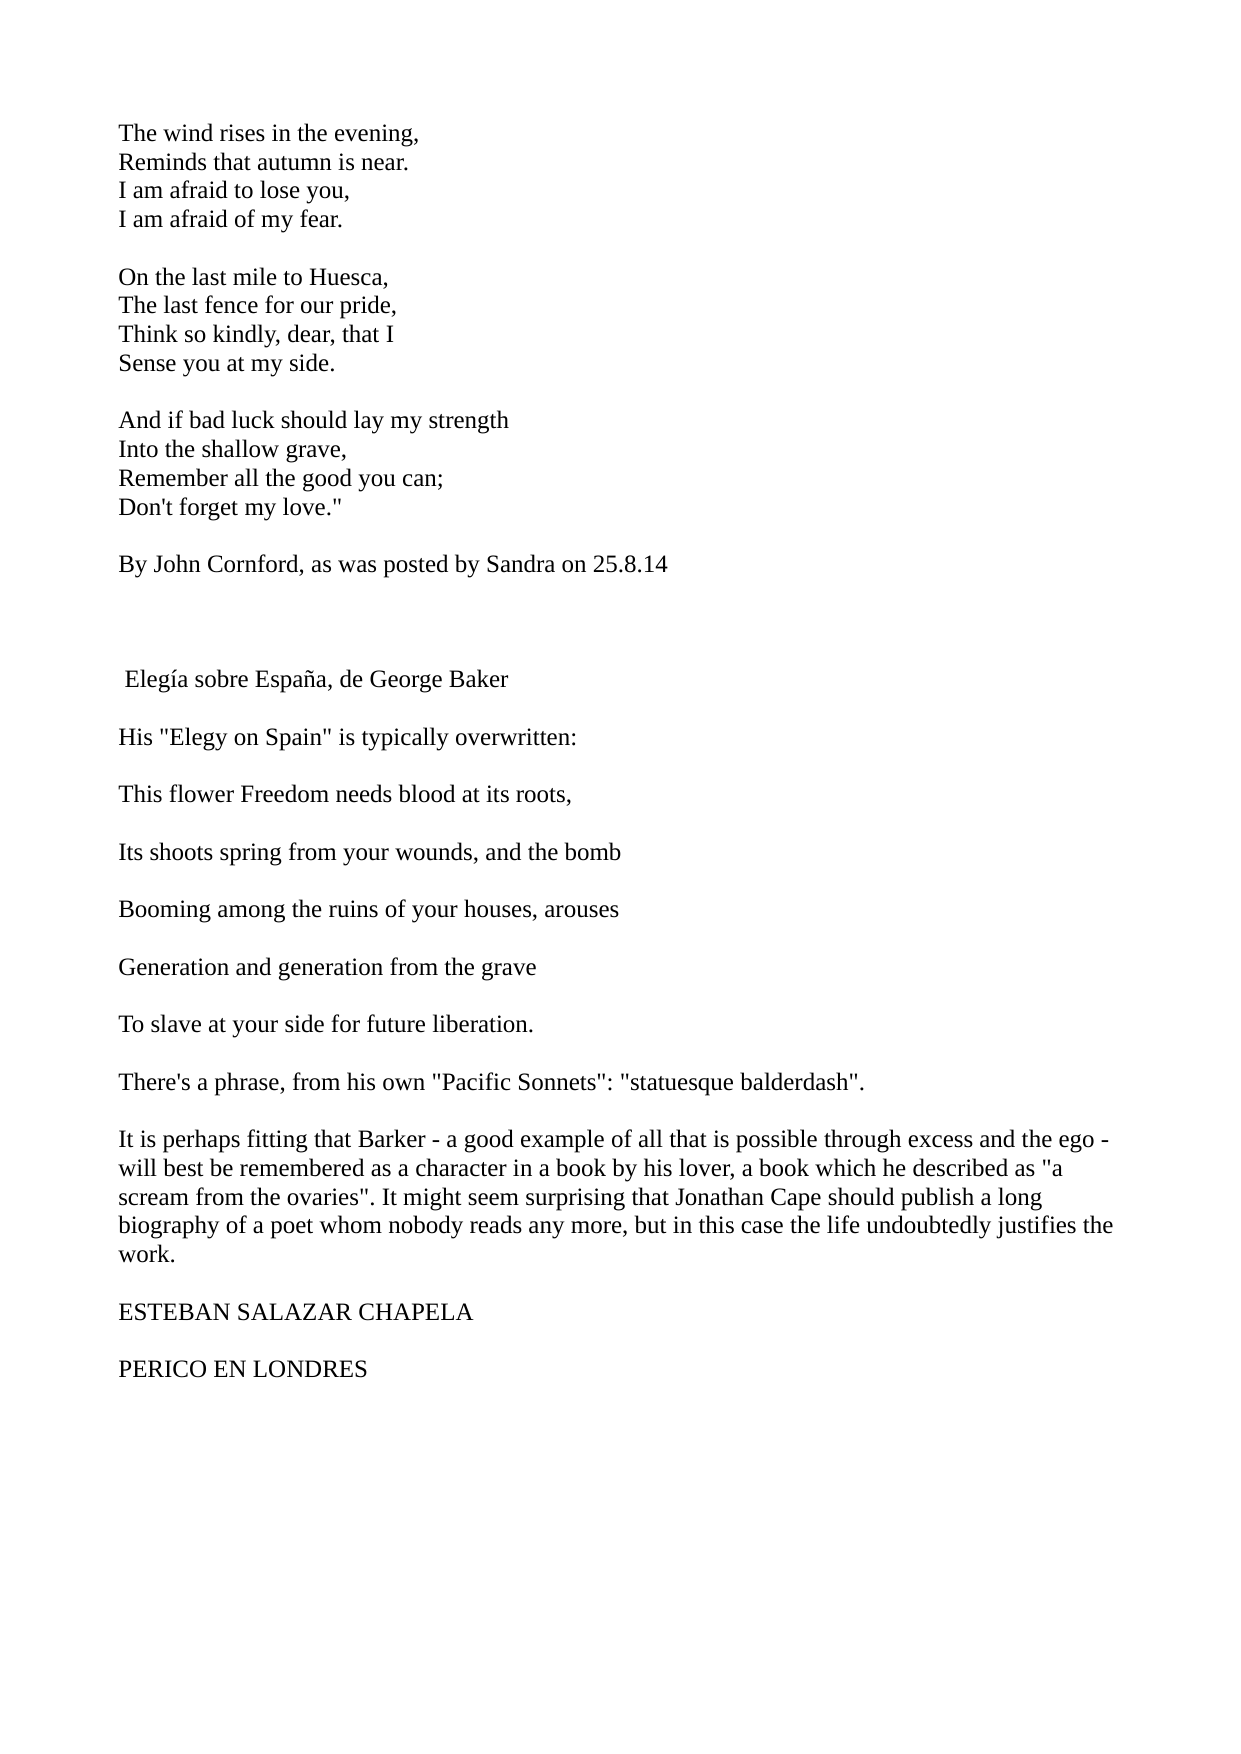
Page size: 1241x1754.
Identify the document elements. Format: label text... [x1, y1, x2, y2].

text There's a phrase, from his own "Pacific Sonnets": "statuesque balderdash". [118, 1067, 1122, 1096]
text His "Elegy on Spain" is typically overwritten: [118, 722, 1122, 751]
text This flower Freedom needs blood at its roots, [118, 779, 1122, 808]
text It is perhaps fitting that Barker - a good example of all that is possible through excess and the ego - will best be remembered as a character in a book by his lover, a book which he described as "a scream from the ovaries". It might seem surprising that Jonathan Cape should publish a long biography of a poet whom nobody reads any more, but in this case the life undoubtedly justifies the work. [118, 1124, 1122, 1268]
text The last fence for our pride, [118, 291, 1122, 319]
text I am afraid of my fear. [118, 204, 1122, 233]
text Generation and generation from the grave [118, 952, 1122, 981]
text Think so kindly, dear, that I [118, 319, 1122, 348]
text By John Cornford, as was posted by Sandra on 25.8.14 [118, 549, 1122, 578]
text ESTEBAN SALAZAR CHAPELA [118, 1297, 1122, 1326]
text PERICO EN LONDRES [118, 1354, 1122, 1383]
text And if bad luck should lay my strength [118, 406, 1122, 434]
text Elegía sobre España, de George Baker [118, 664, 1122, 693]
text To slave at your side for future liberation. [118, 1009, 1122, 1038]
text Into the shallow grave, [118, 434, 1122, 463]
text Sense you at my side. [118, 348, 1122, 377]
text The wind rises in the evening, [118, 118, 1122, 147]
text I am afraid to lose you, [118, 176, 1122, 204]
text Its shoots spring from your wounds, and the bomb [118, 837, 1122, 866]
text On the last mile to Huesca, [118, 262, 1122, 291]
text Don't forget my love." [118, 492, 1122, 521]
text Reminds that autumn is near. [118, 147, 1122, 176]
text Remember all the good you can; [118, 463, 1122, 492]
text Booming among the ruins of your houses, arouses [118, 894, 1122, 923]
